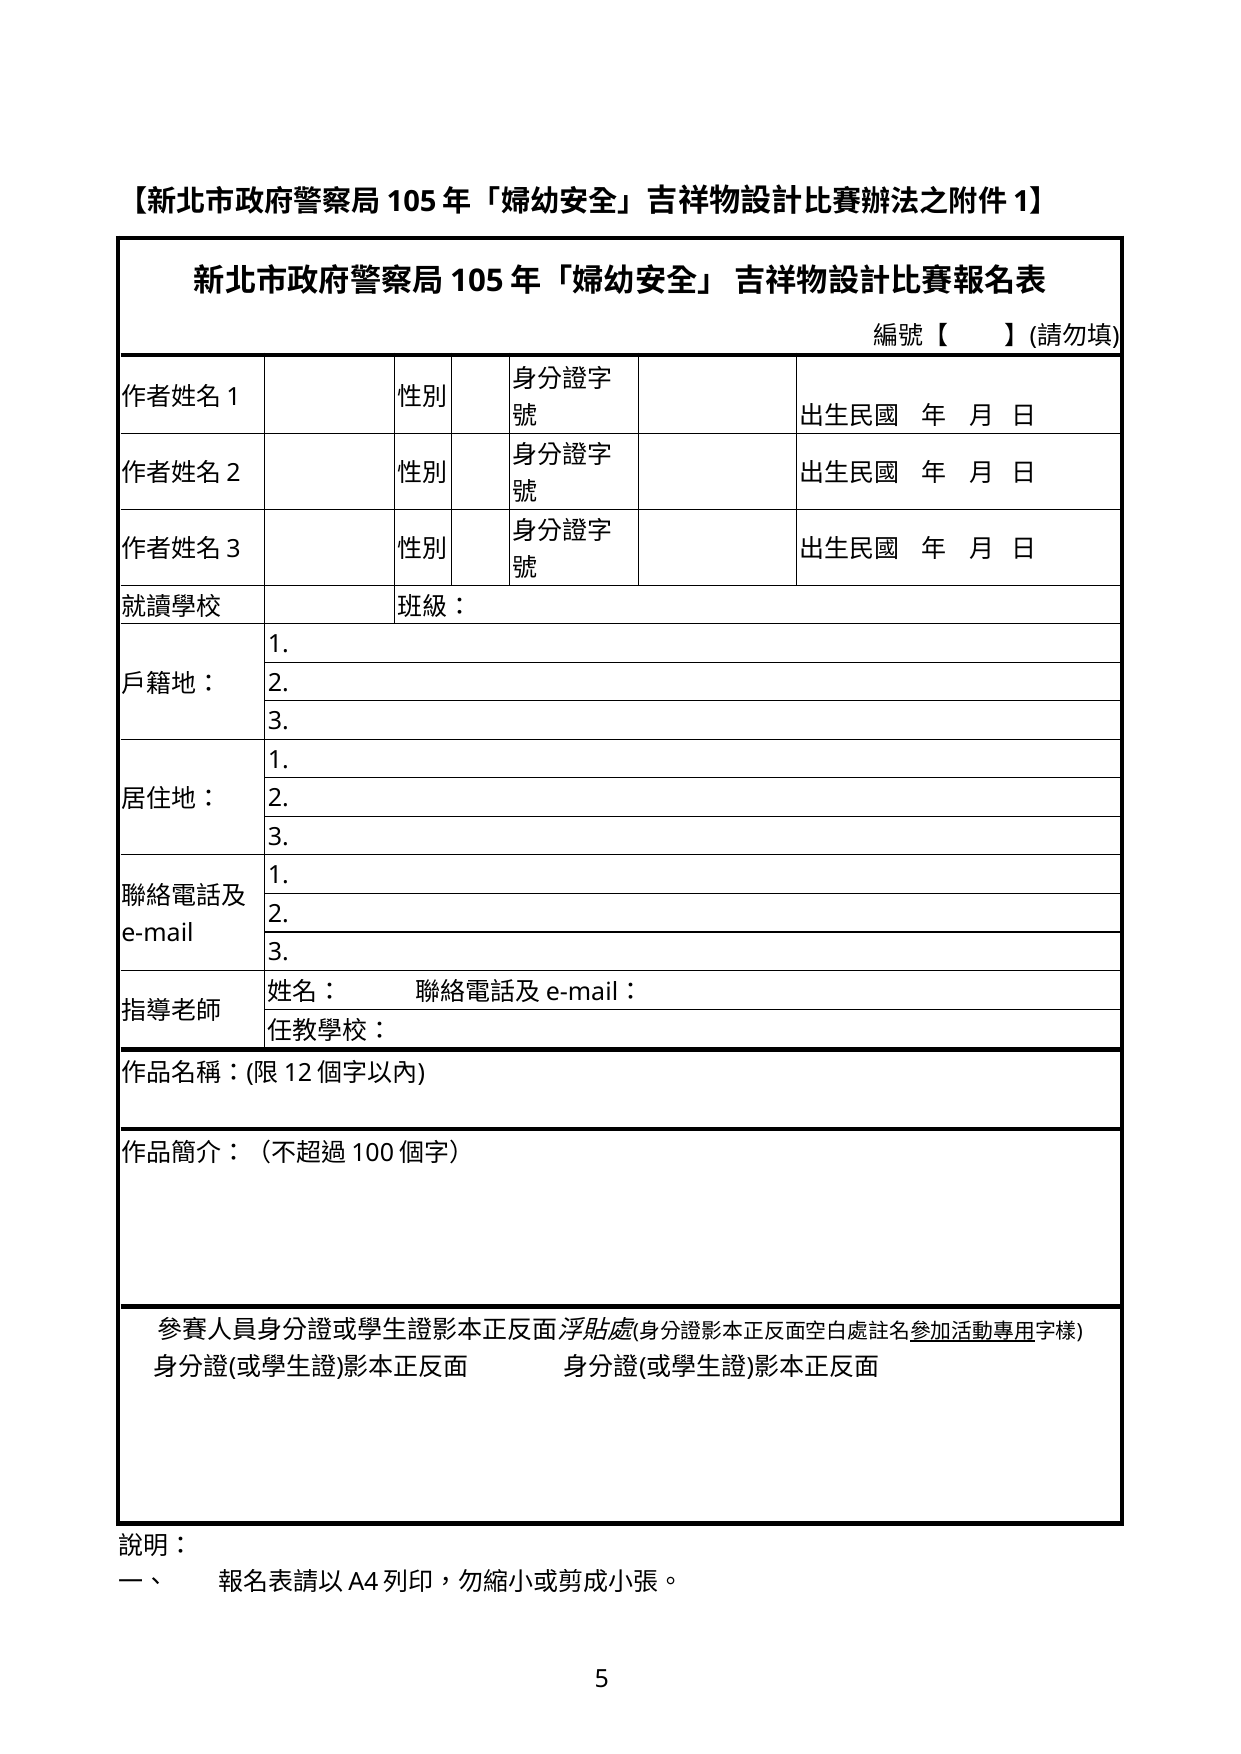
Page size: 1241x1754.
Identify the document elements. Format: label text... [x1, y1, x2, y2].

table_cell 3. [265, 933, 1120, 970]
table_cell 出生民國 年 月 日 [797, 434, 1120, 508]
table_cell 作者姓名2 [120, 434, 264, 508]
table_cell 1. [265, 740, 1120, 777]
table_cell 姓名： 聯絡電話及e-mail： [265, 971, 1120, 1008]
table_cell 戶籍地： [120, 624, 264, 739]
text 【新北市政府警察局105年「婦幼安全」吉祥物設計比賽辦法之附件1】 [118, 161, 1122, 236]
table_cell 身分證字號 [510, 357, 638, 432]
table_cell 作品簡介：（不超過100個字） [120, 1128, 1120, 1304]
table_cell 2. [265, 778, 1120, 816]
table_cell 聯絡電話及e-mail [120, 855, 264, 970]
table_cell [639, 357, 796, 432]
table_cell 3. [265, 701, 1120, 739]
table_cell 2. [265, 663, 1120, 700]
table_header 新北市政府警察局105年「婦幼安全」 吉祥物設計比賽報名表 編號【 】(請勿填) [120, 240, 1120, 353]
table_cell [265, 357, 394, 432]
table_cell 2. [265, 894, 1120, 931]
table_cell [639, 434, 796, 508]
table_cell [265, 586, 394, 623]
table_cell 作者姓名1 [120, 354, 264, 432]
table_cell 1. [265, 624, 1120, 662]
table_cell 居住地： [120, 740, 264, 854]
table_cell [639, 510, 796, 584]
table_cell 就讀學校 [120, 586, 264, 623]
table_cell 出生民國 年 月 日 [797, 510, 1120, 584]
table_cell 身分證字號 [510, 434, 638, 508]
table_cell 任教學校： [265, 1010, 1120, 1047]
table_cell [452, 357, 509, 432]
table_cell 班級： [395, 586, 1120, 623]
table_cell 出生民國 年 月 日 [797, 357, 1120, 432]
list 報名表請以A4列印，勿縮小或剪成小張。 [118, 1562, 1122, 1598]
table_cell 參賽人員身分證或學生證影本正反面浮貼處(身分證影本正反面空白處註名參加活動專用字樣) 身分證(或學生證)影本正反面 身分證(或學生證)影本正反面 [120, 1305, 1120, 1521]
text 說明： [118, 1526, 1122, 1562]
table_cell 性別 [395, 434, 451, 508]
table_cell 1. [265, 855, 1120, 893]
table_cell [265, 510, 394, 584]
table_cell 3. [265, 817, 1120, 854]
table_cell 作品名稱：(限12個字以內) [120, 1048, 1120, 1127]
table_cell 作者姓名3 [120, 510, 264, 584]
table_cell [452, 434, 509, 508]
table_cell 指導老師 [120, 971, 264, 1047]
table_cell [452, 510, 509, 584]
table_cell 身分證字號 [510, 510, 638, 584]
table_cell [265, 434, 394, 508]
table_cell 性別 [395, 357, 451, 432]
table_cell 性別 [395, 510, 451, 584]
